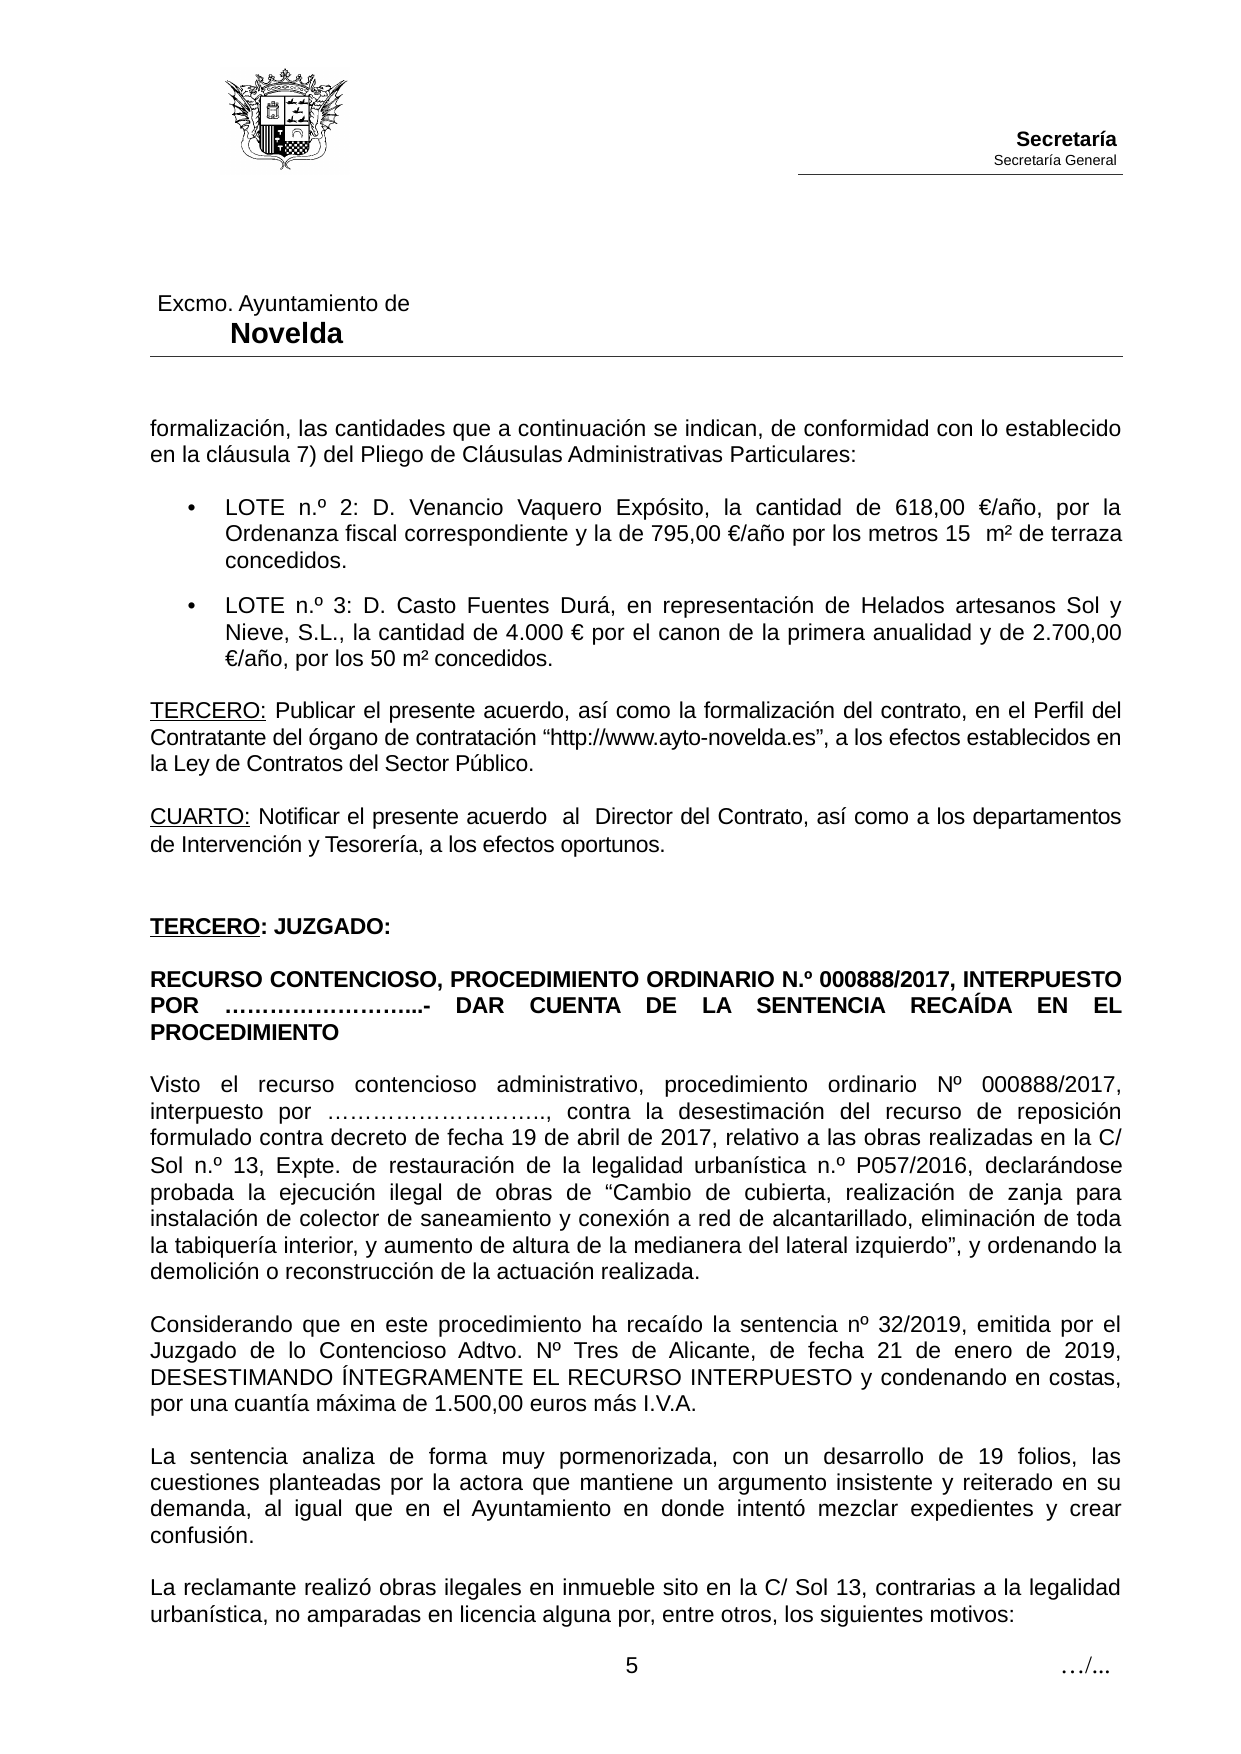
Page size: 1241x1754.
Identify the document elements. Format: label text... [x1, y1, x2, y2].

text La sentencia analiza de forma muy pormenorizada, con un desarrollo de 19 folios, las cuestiones planteadas por la actora que mantiene un argumento insistente y reiterado en su demanda, al igual que en el Ayuntamiento en donde intentó mezclar expedientes y crear confusión. [150, 1443, 1122, 1548]
picture [220, 67, 350, 175]
text La reclamante realizó obras ilegales en inmueble sito en la C/ Sol 13, contrarias a la legalidad urbanística, no amparadas en licencia alguna por, entre otros, los siguientes motivos: [150, 1574, 1122, 1627]
text formalización, las cantidades que a continuación se indican, de conformidad con lo establecido en la cláusula 7) del Pliego de Cláusulas Administrativas Particulares: [86, 415, 1122, 467]
text Considerando que en este procedimiento ha recaído la sentencia nº 32/2019, emitida por el Juzgado de lo Contencioso Adtvo. Nº Tres de Alicante, de fecha 21 de enero de 2019, DESESTIMANDO ÍNTEGRAMENTE EL RECURSO INTERPUESTO y condenando en costas, por una cuantía máxima de 1.500,00 euros más I.V.A. [150, 1311, 1122, 1416]
text RECURSO CONTENCIOSO, PROCEDIMIENTO ORDINARIO N.º 000888/2017, INTERPUESTO POR ……………………...- DAR CUENTA DE LA SENTENCIA RECAÍDA EN EL PROCEDIMIENTO [150, 966, 1122, 1045]
list LOTE n.º 3: D. Casto Fuentes Durá, en representación de Helados artesanos Sol y Nieve, S.L., la cantidad de 4.000 € por el canon de la primera anualidad y de 2.700,00 €/año, por los 50 m² concedidos. [187, 592, 1122, 671]
text TERCERO: JUZGADO: [150, 913, 1122, 939]
list LOTE n.º 2: D. Venancio Vaquero Expósito, la cantidad de 618,00 €/año, por la Ordenanza fiscal correspondiente y la de 795,00 €/año por los metros 15 m² de terraza concedidos. [187, 494, 1122, 573]
text CUARTO: Notificar el presente acuerdo al Director del Contrato, así como a los departamentos de Intervención y Tesorería, a los efectos oportunos. [150, 803, 1122, 858]
text TERCERO: Publicar el presente acuerdo, así como la formalización del contrato, en el Perfil del Contratante del órgano de contratación “http://www.ayto-novelda.es”, a los efectos establecidos en la Ley de Contratos del Sector Público. [150, 697, 1122, 777]
text Visto el recurso contencioso administrativo, procedimiento ordinario Nº 000888/2017, interpuesto por ……………………….., contra la desestimación del recurso de reposición formulado contra decreto de fecha 19 de abril de 2017, relativo a las obras realizadas en la C/ Sol n.º 13, Expte. de restauración de la legalidad urbanística n.º P057/2016, declarándose probada la ejecución ilegal de obras de “Cambio de cubierta, realización de zanja para instalación de colector de saneamiento y conexión a red de alcantarillado, eliminación de toda la tabiquería interior, y aumento de altura de la medianera del lateral izquierdo”, y ordenando la demolición o reconstrucción de la actuación realizada. [150, 1071, 1122, 1284]
